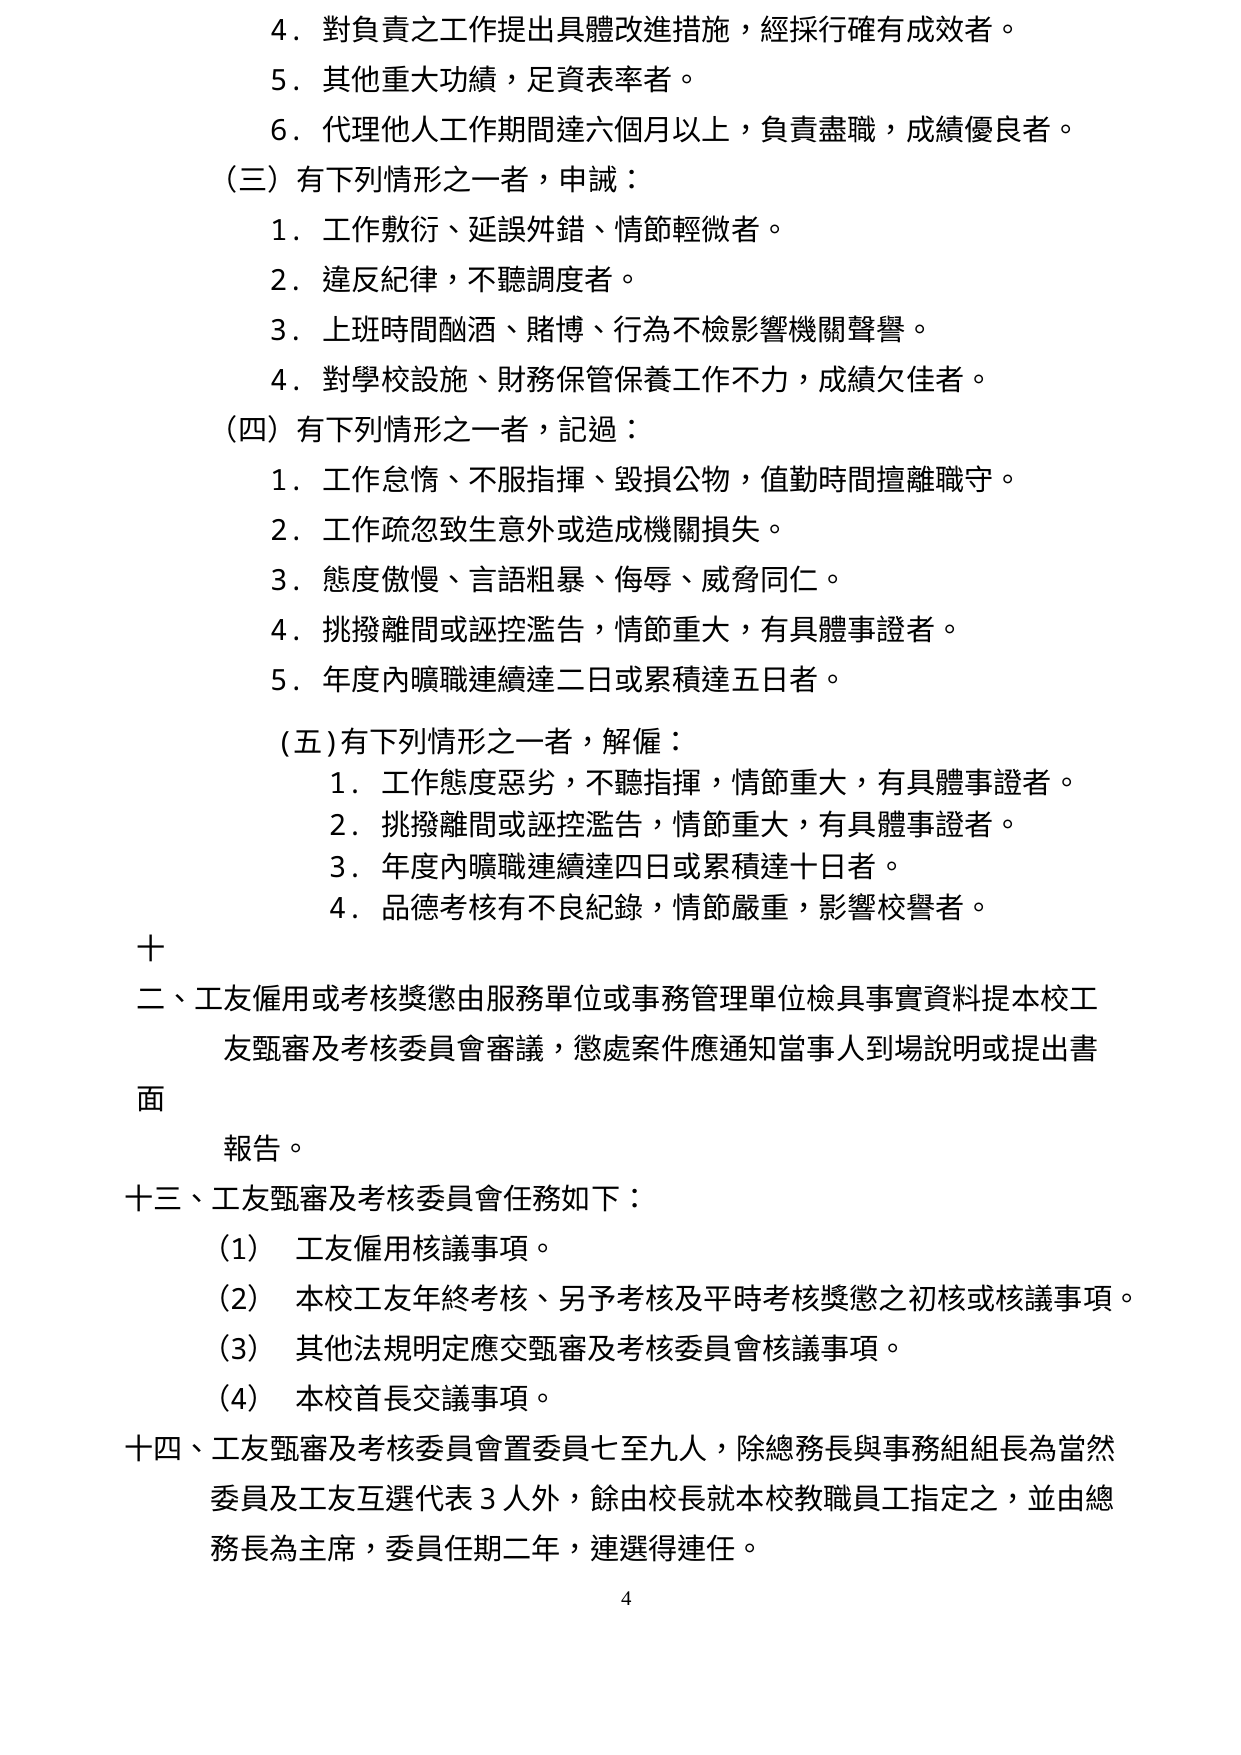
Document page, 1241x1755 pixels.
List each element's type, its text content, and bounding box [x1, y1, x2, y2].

list 工友僱用核議事項。 [201, 1219, 1116, 1269]
text 2. 違反紀律，不聽調度者。 [269, 250, 1116, 300]
text 1. 工作敷衍、延誤舛錯、情節輕微者。 [136, 200, 1116, 250]
text 2. 工作疏忽致生意外或造成機關損失。 [133, 500, 1116, 550]
text 5. 年度內曠職連續達二日或累積達五日者。 [133, 650, 1116, 700]
text 1. 工作怠惰、不服指揮、毀損公物，值勤時間擅離職守。 [133, 450, 1116, 500]
text 4. 品德考核有不良紀錄，情節嚴重，影響校譽者。 [171, 886, 1081, 927]
text 5. 其他重大功績，足資表率者。 [136, 50, 1116, 100]
text 4. 對負責之工作提出具體改進措施，經採行確有成效者。 [136, 0, 1116, 50]
text （四）有下列情形之一者，記過： [136, 400, 1116, 450]
text 十三、工友甄審及考核委員會任務如下： [124, 1169, 1116, 1219]
text (五)有下列情形之一者，解僱： [171, 719, 1081, 761]
text 友甄審及考核委員會審議，懲處案件應通知當事人到場說明或提出書面 [136, 1019, 1116, 1119]
text （三）有下列情形之一者，申誡： [136, 150, 1116, 200]
list 其他法規明定應交甄審及考核委員會核議事項。 [201, 1319, 1116, 1369]
text 3. 年度內曠職連續達四日或累積達十日者。 [171, 844, 1081, 886]
text 2. 挑撥離間或誣控濫告，情節重大，有具體事證者。 [171, 802, 1081, 844]
text 十四、工友甄審及考核委員會置委員七至九人，除總務長與事務組組長為當然委員及工友互選代表3人外，餘由校長就本校教職員工指定之，並由總務長為主席，委員任期二年，連選得連任。 [124, 1419, 1116, 1569]
text 3. 上班時間酗酒、賭博、行為不檢影響機關聲譽。 [269, 300, 1116, 350]
text 4. 挑撥離間或誣控濫告，情節重大，有具體事證者。 [133, 600, 1116, 650]
text 6. 代理他人工作期間達六個月以上，負責盡職，成績優良者。 [136, 100, 1116, 150]
text 十二、工友僱用或考核獎懲由服務單位或事務管理單位檢具事實資料提本校工 [136, 700, 1116, 1019]
text 報告。 [136, 1119, 1116, 1169]
list 本校首長交議事項。 [201, 1369, 1116, 1419]
list 本校工友年終考核、另予考核及平時考核獎懲之初核或核議事項。 [201, 1269, 1116, 1319]
text 4. 對學校設施、財務保管保養工作不力，成績欠佳者。 [136, 350, 1116, 400]
text 1. 工作態度惡劣，不聽指揮，情節重大，有具體事證者。 [171, 761, 1081, 802]
text 3. 態度傲慢、言語粗暴、侮辱、威脅同仁。 [133, 550, 1116, 600]
